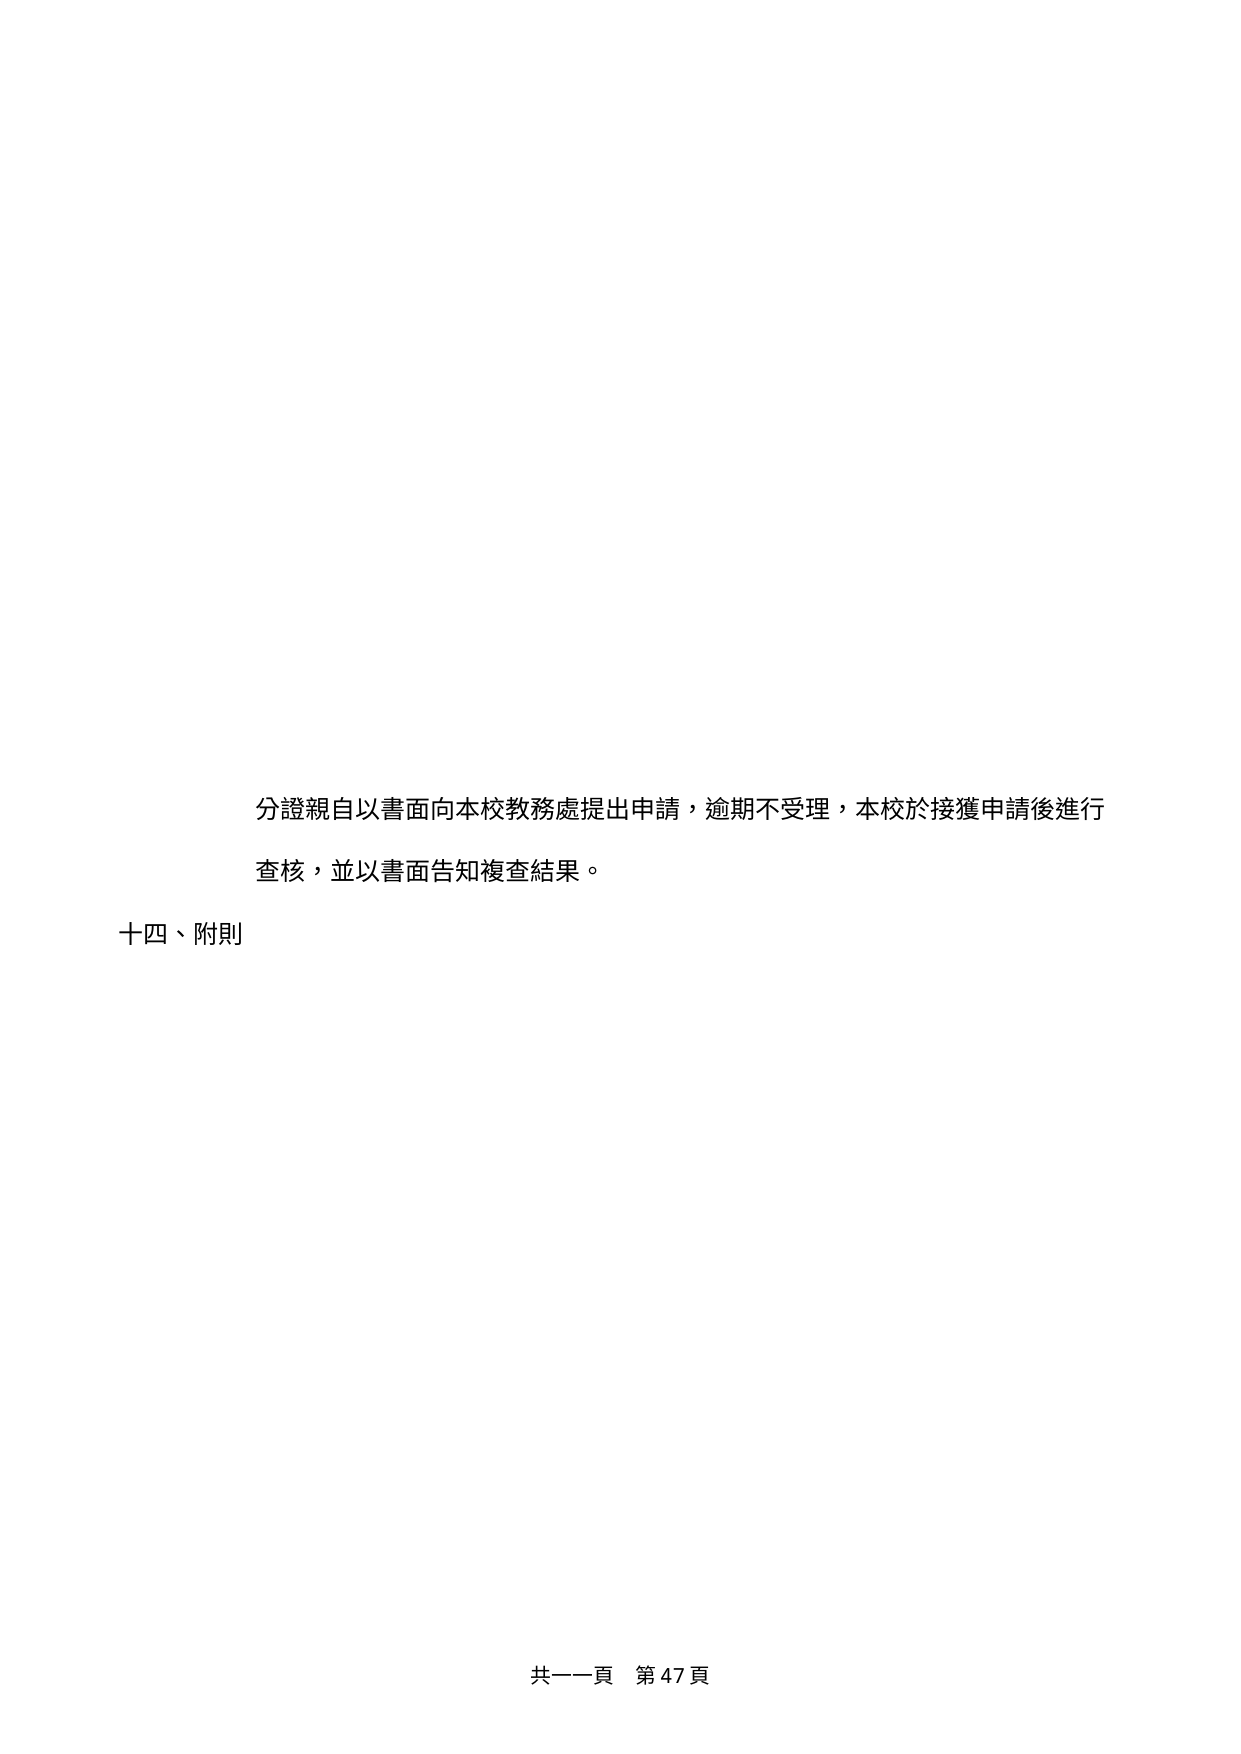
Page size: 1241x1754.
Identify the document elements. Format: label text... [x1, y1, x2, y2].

text 十四、附則 [118, 891, 1122, 953]
text 分證親自以書面向本校教務處提出申請，逾期不受理，本校於接獲申請後進行查核，並以書面告知複查結果。 [256, 766, 1122, 891]
